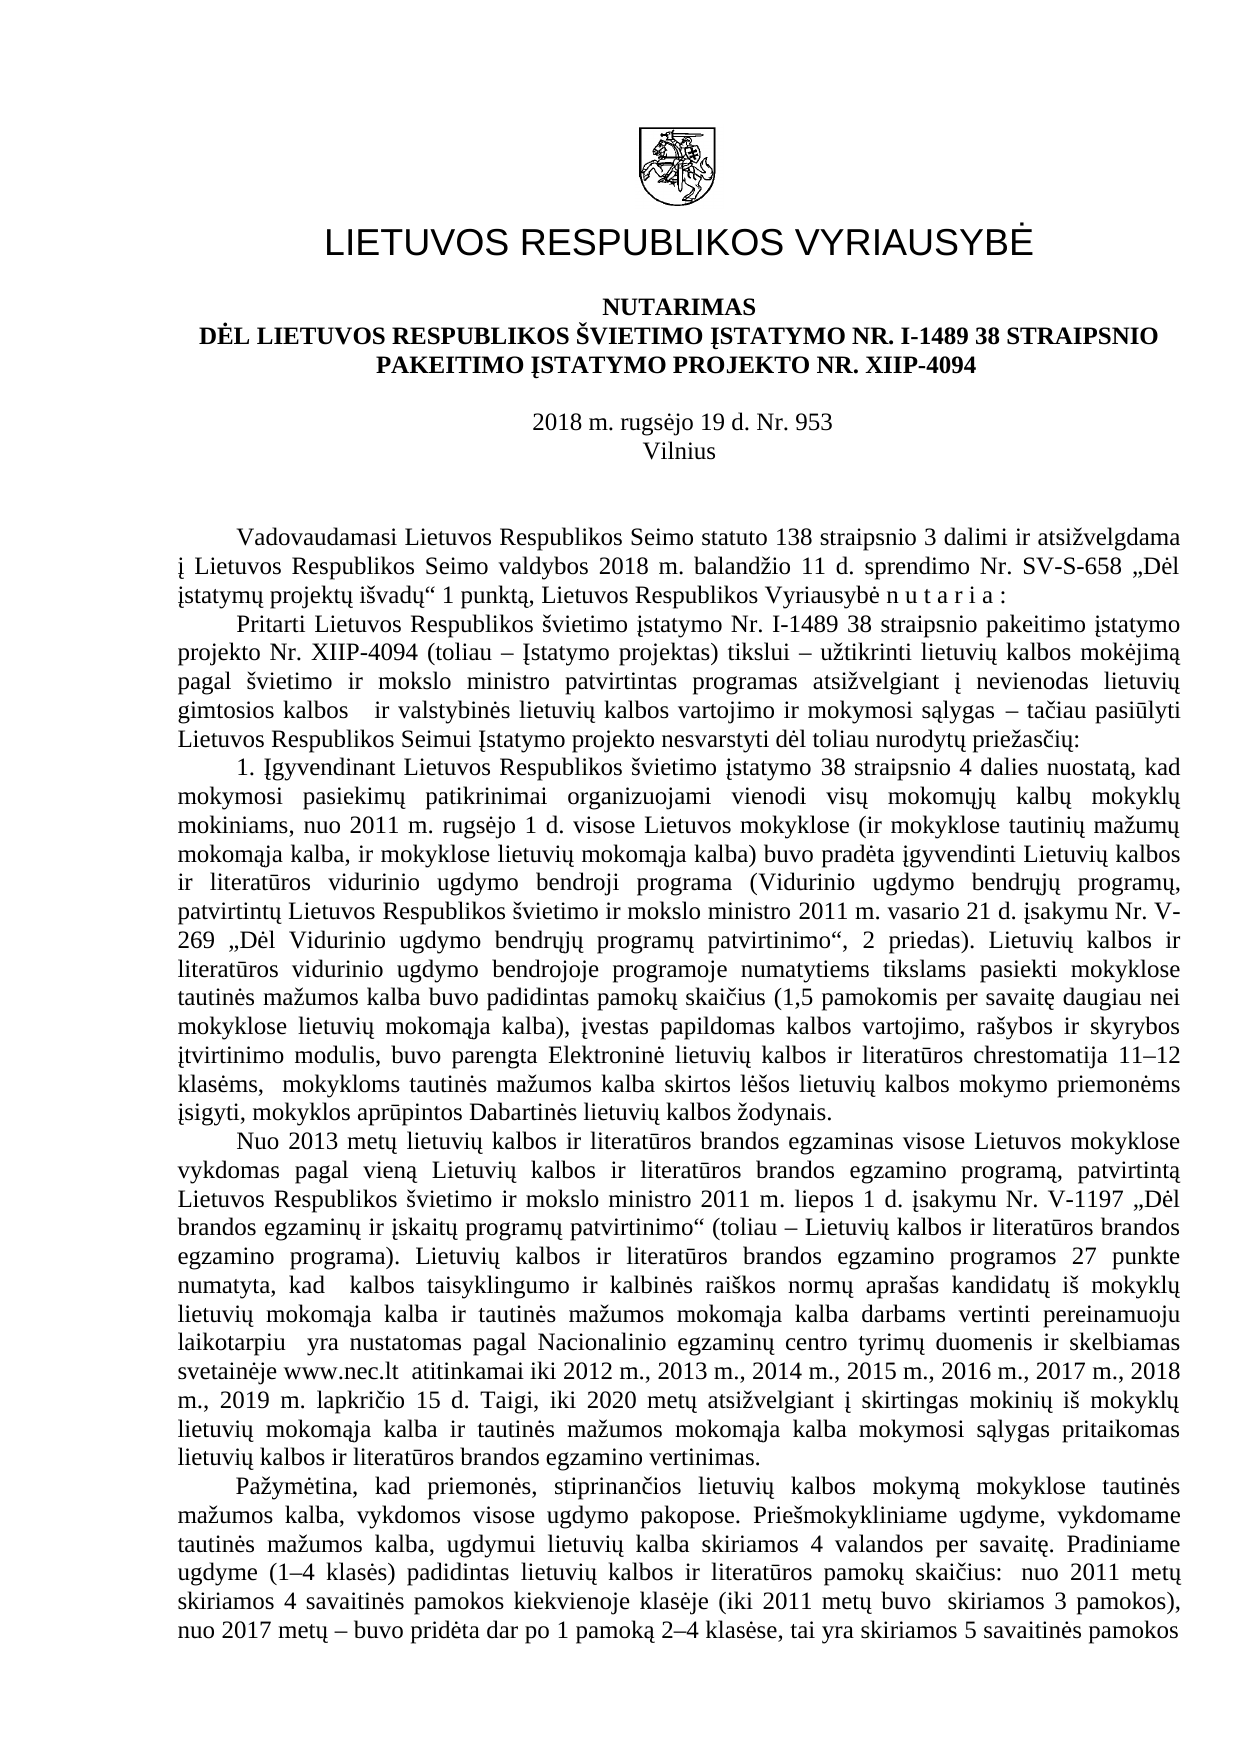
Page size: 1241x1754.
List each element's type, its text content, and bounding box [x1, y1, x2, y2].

text 2018 m. rugsėjo 19 d. Nr. 953 [177, 407, 1181, 436]
text Pažymėtina, kad priemonės, stiprinančios lietuvių kalbos mokymą mokyklose tautinės mažumos kalba, vykdomos visose ugdymo pakopose. Priešmokykliniame ugdyme, vykdomame tautinės mažumos kalba, ugdymui lietuvių kalba skiriamos 4 valandos per savaitę. Pradiniame ugdyme (1–4 klasės) padidintas lietuvių kalbos ir literatūros pamokų skaičius: nuo 2011 metų skiriamos 4 savaitinės pamokos kiekvienoje klasėje (iki 2011 metų buvo skiriamos 3 pamokos), nuo 2017 metų – buvo pridėta dar po 1 pamoką 2–4 klasėse, tai yra skiriamos 5 savaitinės pamokos [177, 1471, 1181, 1644]
text Dėl LIETUVOS RESPUBLIKOS ŠVIETIMO ĮSTATYMO NR. I-1489 38 STRAIPSNIO PAKEITIMO ĮSTATYMO PROJEKTO NR. XIIP-4094 [177, 321, 1181, 379]
text Nuo 2013 metų lietuvių kalbos ir literatūros brandos egzaminas visose Lietuvos mokyklose vykdomas pagal vieną Lietuvių kalbos ir literatūros brandos egzamino programą, patvirtintą Lietuvos Respublikos švietimo ir mokslo ministro 2011 m. liepos 1 d. įsakymu Nr. V-1197 „Dėl brandos egzaminų ir įskaitų programų patvirtinimo“ (toliau – Lietuvių kalbos ir literatūros brandos egzamino programa). Lietuvių kalbos ir literatūros brandos egzamino programos 27 punkte numatyta, kad kalbos taisyklingumo ir kalbinės raiškos normų aprašas kandidatų iš mokyklų lietuvių mokomąja kalba ir tautinės mažumos mokomąja kalba darbams vertinti pereinamuoju laikotarpiu yra nustatomas pagal Nacionalinio egzaminų centro tyrimų duomenis ir skelbiamas svetainėje www.nec.lt atitinkamai iki 2012 m., 2013 m., 2014 m., 2015 m., 2016 m., 2017 m., 2018 m., 2019 m. lapkričio 15 d. Taigi, iki 2020 metų atsižvelgiant į skirtingas mokinių iš mokyklų lietuvių mokomąja kalba ir tautinės mažumos mokomąja kalba mokymosi sąlygas pritaikomas lietuvių kalbos ir literatūros brandos egzamino vertinimas. [177, 1126, 1181, 1471]
text 1. Įgyvendinant Lietuvos Respublikos švietimo įstatymo 38 straipsnio 4 dalies nuostatą, kad mokymosi pasiekimų patikrinimai organizuojami vienodi visų mokomųjų kalbų mokyklų mokiniams, nuo 2011 m. rugsėjo 1 d. visose Lietuvos mokyklose (ir mokyklose tautinių mažumų mokomąja kalba, ir mokyklose lietuvių mokomąja kalba) buvo pradėta įgyvendinti Lietuvių kalbos ir literatūros vidurinio ugdymo bendroji programa (Vidurinio ugdymo bendrųjų programų, patvirtintų Lietuvos Respublikos švietimo ir mokslo ministro 2011 m. vasario 21 d. įsakymu Nr. V-269 „Dėl Vidurinio ugdymo bendrųjų programų patvirtinimo“, 2 priedas). Lietuvių kalbos ir literatūros vidurinio ugdymo bendrojoje programoje numatytiems tikslams pasiekti mokyklose tautinės mažumos kalba buvo padidintas pamokų skaičius (1,5 pamokomis per savaitę daugiau nei mokyklose lietuvių mokomąja kalba), įvestas papildomas kalbos vartojimo, rašybos ir skyrybos įtvirtinimo modulis, buvo parengta Elektroninė lietuvių kalbos ir literatūros chrestomatija 11–12 klasėms, mokykloms tautinės mažumos kalba skirtos lėšos lietuvių kalbos mokymo priemonėms įsigyti, mokyklos aprūpintos Dabartinės lietuvių kalbos žodynais. [177, 752, 1181, 1126]
text nutarimas [177, 292, 1181, 321]
text Lietuvos Respublikos Vyriausybė [177, 221, 1181, 264]
text Pritarti Lietuvos Respublikos švietimo įstatymo Nr. I-1489 38 straipsnio pakeitimo įstatymo projekto Nr. XIIP-4094 (toliau – Įstatymo projektas) tikslui – užtikrinti lietuvių kalbos mokėjimą pagal švietimo ir mokslo ministro patvirtintas programas atsižvelgiant į nevienodas lietuvių gimtosios kalbos ir valstybinės lietuvių kalbos vartojimo ir mokymosi sąlygas – tačiau pasiūlyti Lietuvos Respublikos Seimui Įstatymo projekto nesvarstyti dėl toliau nurodytų priežasčių: [177, 609, 1181, 752]
text Vadovaudamasi Lietuvos Respublikos Seimo statuto 138 straipsnio 3 dalimi ir atsižvelgdama į Lietuvos Respublikos Seimo valdybos 2018 m. balandžio 11 d. sprendimo Nr. SV-S-658 „Dėl įstatymų projektų išvadų“ 1 punktą, Lietuvos Respublikos Vyriausybė nutaria: [177, 522, 1181, 609]
text Vilnius [177, 436, 1181, 465]
